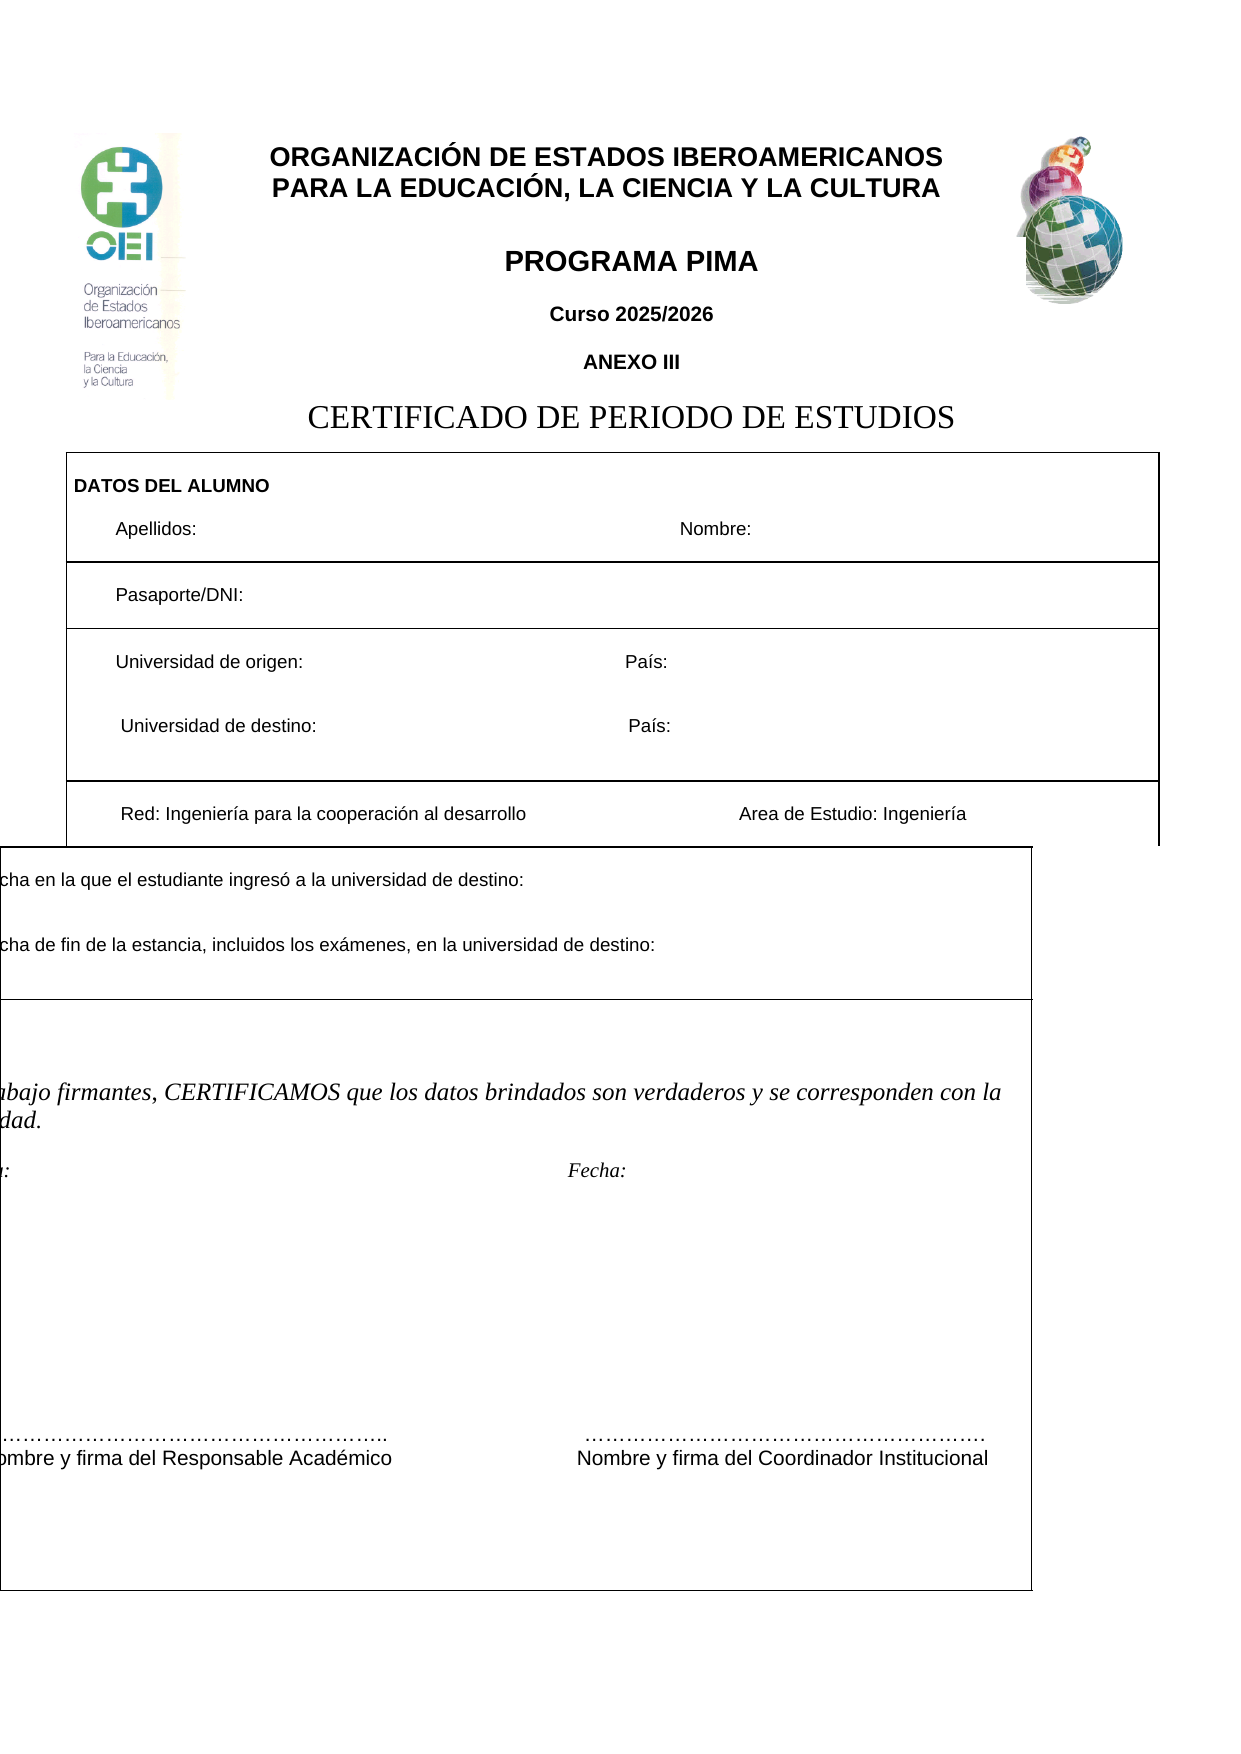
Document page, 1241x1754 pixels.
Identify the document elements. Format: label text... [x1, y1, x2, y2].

text Curso 2025/2026 [252, 302, 1011, 326]
subtitle ORGANIZACIÓN DE ESTADOS IBEROAMERICANOS [237, 141, 976, 172]
text CERTIFICADO DE PERIODO DE ESTUDIOS [252, 398, 1011, 436]
table_header [0, 452, 66, 561]
table_cell [0, 561, 66, 627]
table_cell Red: Ingeniería para la cooperación al desarrollo Area de Estudio: Ingeniería [67, 782, 1158, 846]
table_header DATOS DEL ALUMNO Apellidos: Nombre: [67, 453, 1158, 561]
table_cell [1032, 999, 1159, 1590]
table_cell Fecha en la que el estudiante ingresó a la universidad de destino: Fecha de fin de la estancia, incluidos los exámenes, en la universidad de destino: [1, 848, 1031, 999]
table_cell Pasaporte/DNI: [67, 563, 1158, 627]
table_cell [1032, 846, 1159, 999]
subtitle PROGRAMA PIMA [252, 244, 1011, 278]
text ANEXO III [252, 350, 1011, 374]
table_cell Universidad de origen: País: Universidad de destino: País: [67, 629, 1158, 780]
subtitle PARA LA EDUCACIÓN, LA CIENCIA Y LA CULTURA [237, 172, 976, 203]
table_cell [0, 780, 66, 846]
table_cell [0, 628, 66, 780]
table_cell Los abajo firmantes, CERTIFICAMOS que los datos brindados son verdaderos y se corresponden con la realidad. Fecha: Fecha: ………………………………………………….. …………………………………………………. Nombre y firma del Responsable Académico Nombre y firma del Coordinador Institucional [1, 1000, 1031, 1590]
